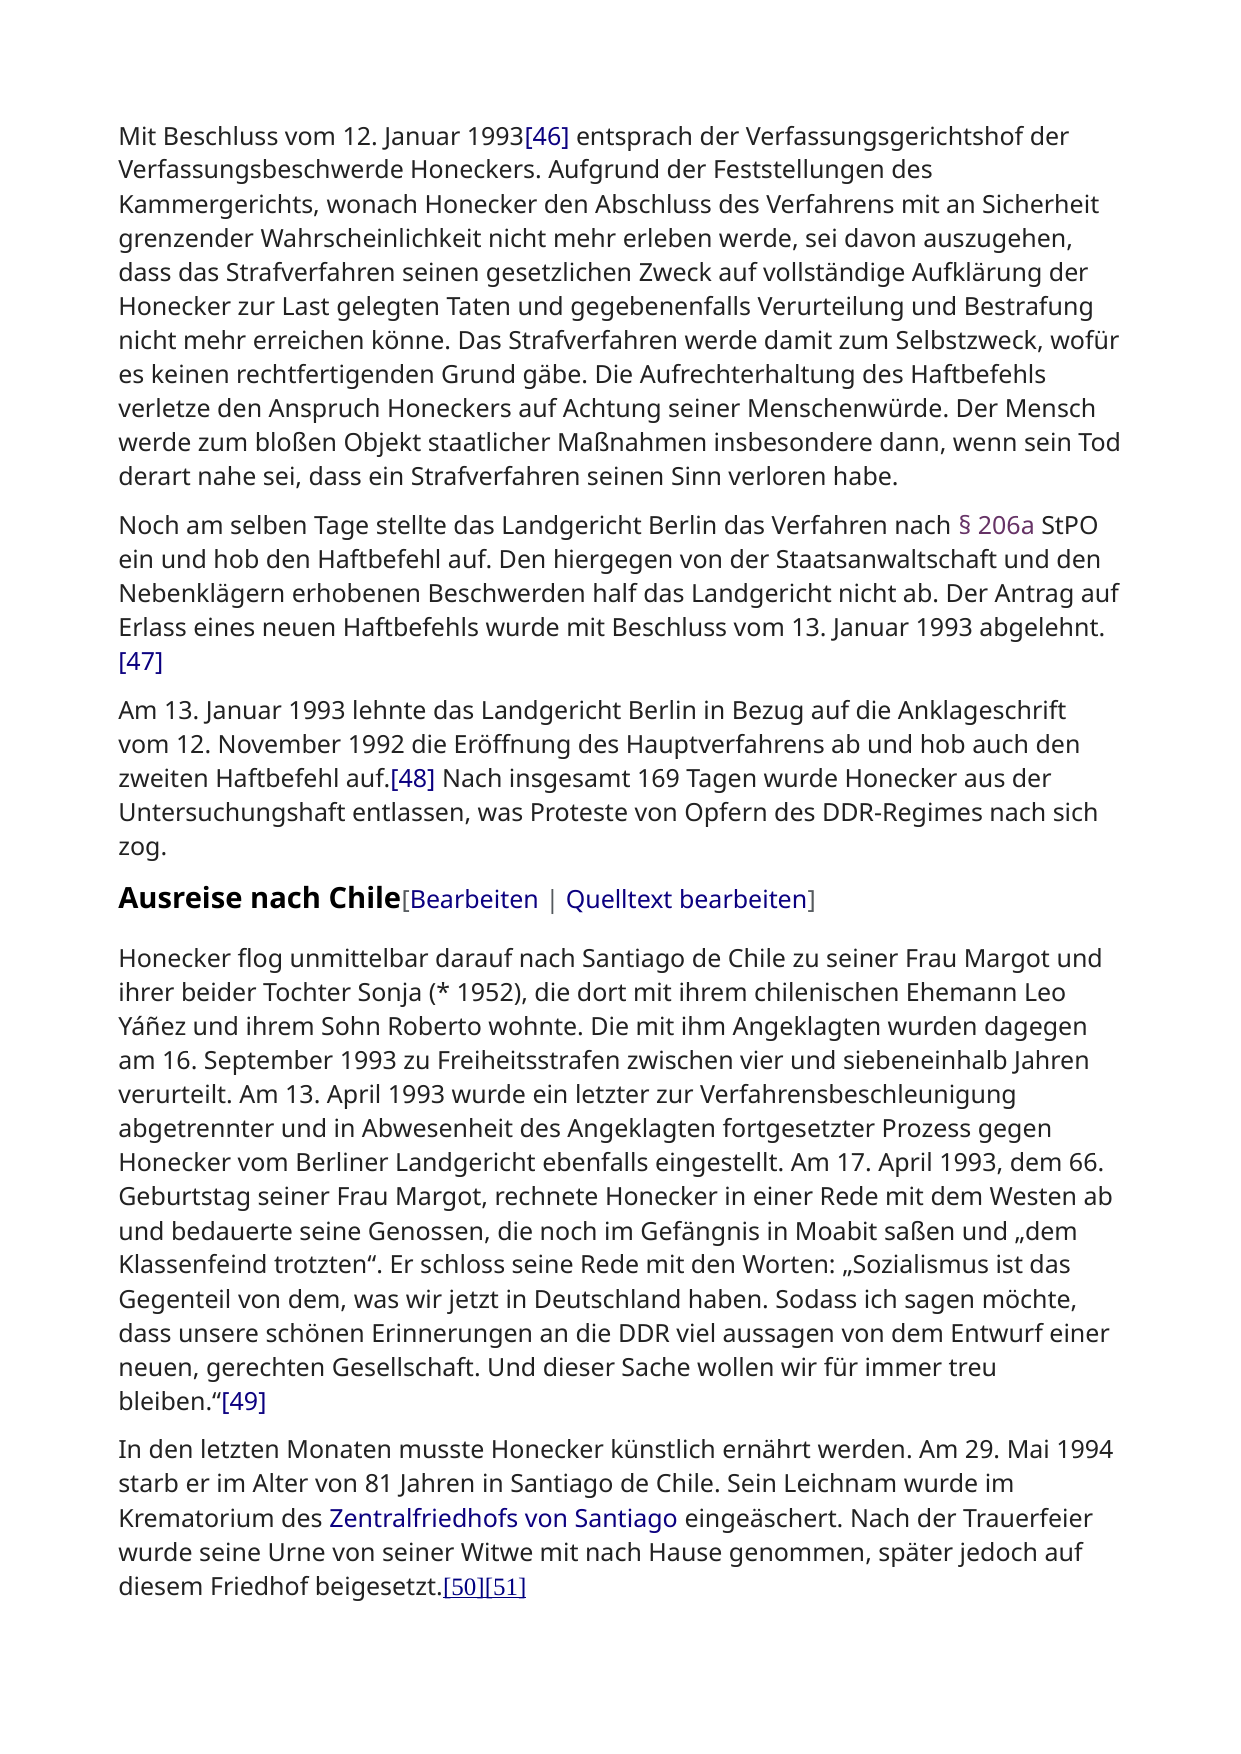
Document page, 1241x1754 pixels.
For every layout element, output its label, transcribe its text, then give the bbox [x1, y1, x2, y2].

text Mit Beschluss vom 12. Januar 1993[46] entsprach der Verfassungsgerichtshof der Verfassungsbeschwerde Honeckers. Aufgrund der Feststellungen des Kammergerichts, wonach Honecker den Abschluss des Verfahrens mit an Sicherheit grenzender Wahrscheinlichkeit nicht mehr erleben werde, sei davon auszugehen, dass das Strafverfahren seinen gesetzlichen Zweck auf vollständige Aufklärung der Honecker zur Last gelegten Taten und gegebenenfalls Verurteilung und Bestrafung nicht mehr erreichen könne. Das Strafverfahren werde damit zum Selbstzweck, wofür es keinen rechtfertigenden Grund gäbe. Die Aufrechterhaltung des Haftbefehls verletze den Anspruch Honeckers auf Achtung seiner Menschenwürde. Der Mensch werde zum bloßen Objekt staatlicher Maßnahmen insbesondere dann, wenn sein Tod derart nahe sei, dass ein Strafverfahren seinen Sinn verloren habe. [118, 118, 1122, 493]
text Am 13. Januar 1993 lehnte das Landgericht Berlin in Bezug auf die Anklageschrift vom 12. November 1992 die Eröffnung des Hauptverfahrens ab und hob auch den zweiten Haftbefehl auf.[48] Nach insgesamt 169 Tagen wurde Honecker aus der Untersuchungshaft entlassen, was Proteste von Opfern des DDR-Regimes nach sich zog. [118, 692, 1122, 863]
text Noch am selben Tage stellte das Landgericht Berlin das Verfahren nach § 206a StPO ein und hob den Haftbefehl auf. Den hiergegen von der Staatsanwaltschaft und den Nebenklägern erhobenen Beschwerden half das Landgericht nicht ab. Der Antrag auf Erlass eines neuen Haftbefehls wurde mit Beschluss vom 13. Januar 1993 abgelehnt.[47] [118, 507, 1122, 678]
subtitle Ausreise nach Chile[Bearbeiten | Quelltext bearbeiten] [118, 877, 1122, 917]
text Honecker flog unmittelbar darauf nach Santiago de Chile zu seiner Frau Margot und ihrer beider Tochter Sonja (* 1952), die dort mit ihrem chilenischen Ehemann Leo Yáñez und ihrem Sohn Roberto wohnte. Die mit ihm Angeklagten wurden dagegen am 16. September 1993 zu Freiheitsstrafen zwischen vier und siebeneinhalb Jahren verurteilt. Am 13. April 1993 wurde ein letzter zur Verfahrensbeschleunigung abgetrennter und in Abwesenheit des Angeklagten fortgesetzter Prozess gegen Honecker vom Berliner Landgericht ebenfalls eingestellt. Am 17. April 1993, dem 66. Geburtstag seiner Frau Margot, rechnete Honecker in einer Rede mit dem Westen ab und bedauerte seine Genossen, die noch im Gefängnis in Moabit saßen und „dem Klassenfeind trotzten“. Er schloss seine Rede mit den Worten: „Sozialismus ist das Gegenteil von dem, was wir jetzt in Deutschland haben. Sodass ich sagen möchte, dass unsere schönen Erinnerungen an die DDR viel aussagen von dem Entwurf einer neuen, gerechten Gesellschaft. Und dieser Sache wollen wir für immer treu bleiben.“[49] [118, 941, 1122, 1417]
text In den letzten Monaten musste Honecker künstlich ernährt werden. Am 29. Mai 1994 starb er im Alter von 81 Jahren in Santiago de Chile. Sein Leichnam wurde im Krematorium des Zentralfriedhofs von Santiago eingeäschert. Nach der Trauerfeier wurde seine Urne von seiner Witwe mit nach Hause genommen, später jedoch auf diesem Friedhof beigesetzt.[50][51] [118, 1432, 1122, 1602]
